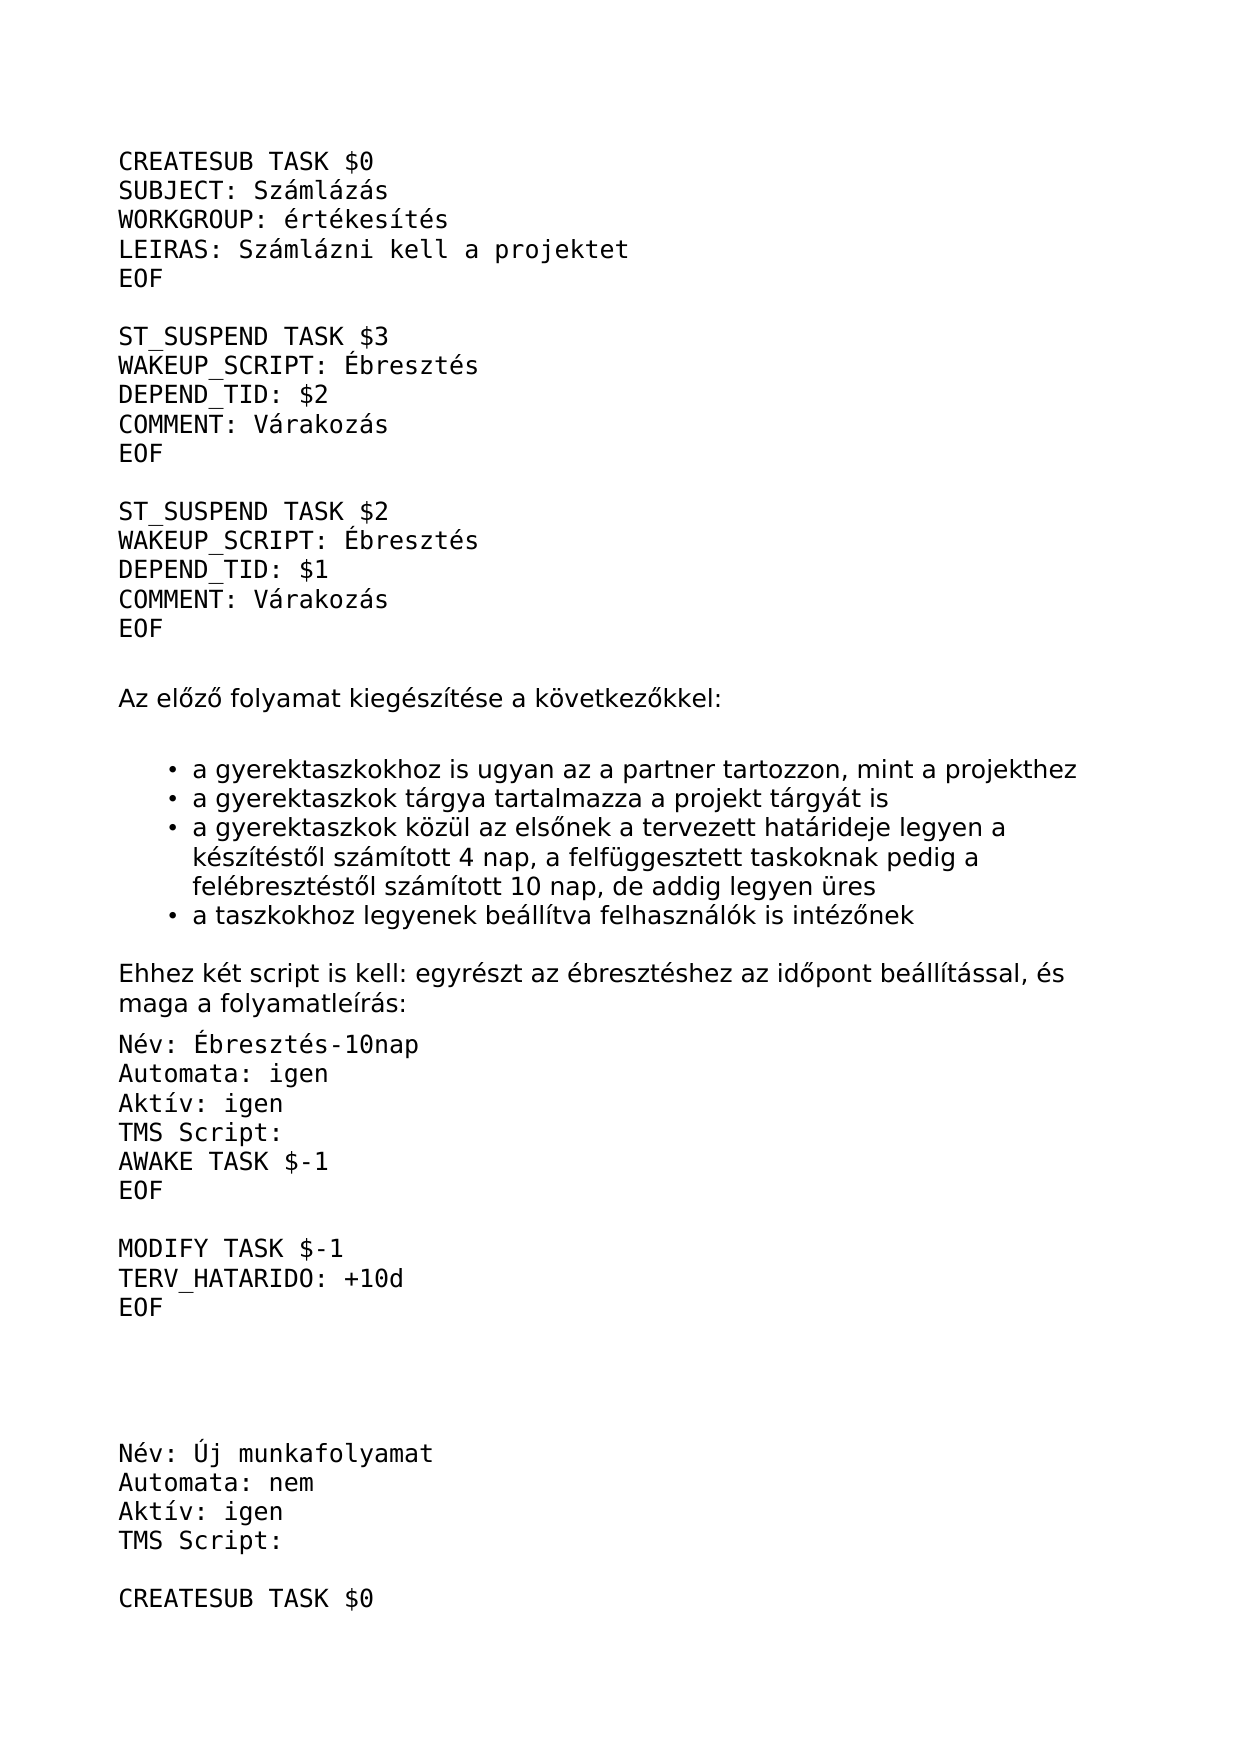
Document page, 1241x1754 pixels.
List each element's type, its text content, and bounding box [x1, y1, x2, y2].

text CREATESUB TASK $0 SUBJECT: Számlázás WORKGROUP: értékesítés LEIRAS: Számlázni kell a projektet EOF ST_SUSPEND TASK $3 WAKEUP_SCRIPT: Ébresztés DEPEND_TID: $2 COMMENT: Várakozás EOF ST_SUSPEND TASK $2 WAKEUP_SCRIPT: Ébresztés DEPEND_TID: $1 COMMENT: Várakozás EOF [118, 118, 1122, 672]
list a gyerektaszkok közül az elsőnek a tervezett határideje legyen a készítéstől számított 4 nap, a felfüggesztett taskoknak pedig a felébresztéstől számított 10 nap, de addig legyen üres [177, 813, 1122, 901]
text Név: Ébresztés-10nap Automata: igen Aktív: igen TMS Script: AWAKE TASK $-1 EOF MODIFY TASK $-1 TERV_HATARIDO: +10d EOF Név: Új munkafolyamat Automata: nem Aktív: igen TMS Script: CREATESUB TASK $0 [118, 1031, 1122, 1614]
text Az előző folyamat kiegészítése a következőkkel: [118, 684, 1122, 713]
text Ehhez két script is kell: egyrészt az ébresztéshez az időpont beállítással, és maga a folyamatleírás: [118, 960, 1122, 1018]
list a taszkokhoz legyenek beállítva felhasználók is intézőnek [177, 901, 1122, 930]
list a gyerektaszkokhoz is ugyan az a partner tartozzon, mint a projekthez [177, 755, 1122, 784]
list a gyerektaszkok tárgya tartalmazza a projekt tárgyát is [177, 784, 1122, 813]
